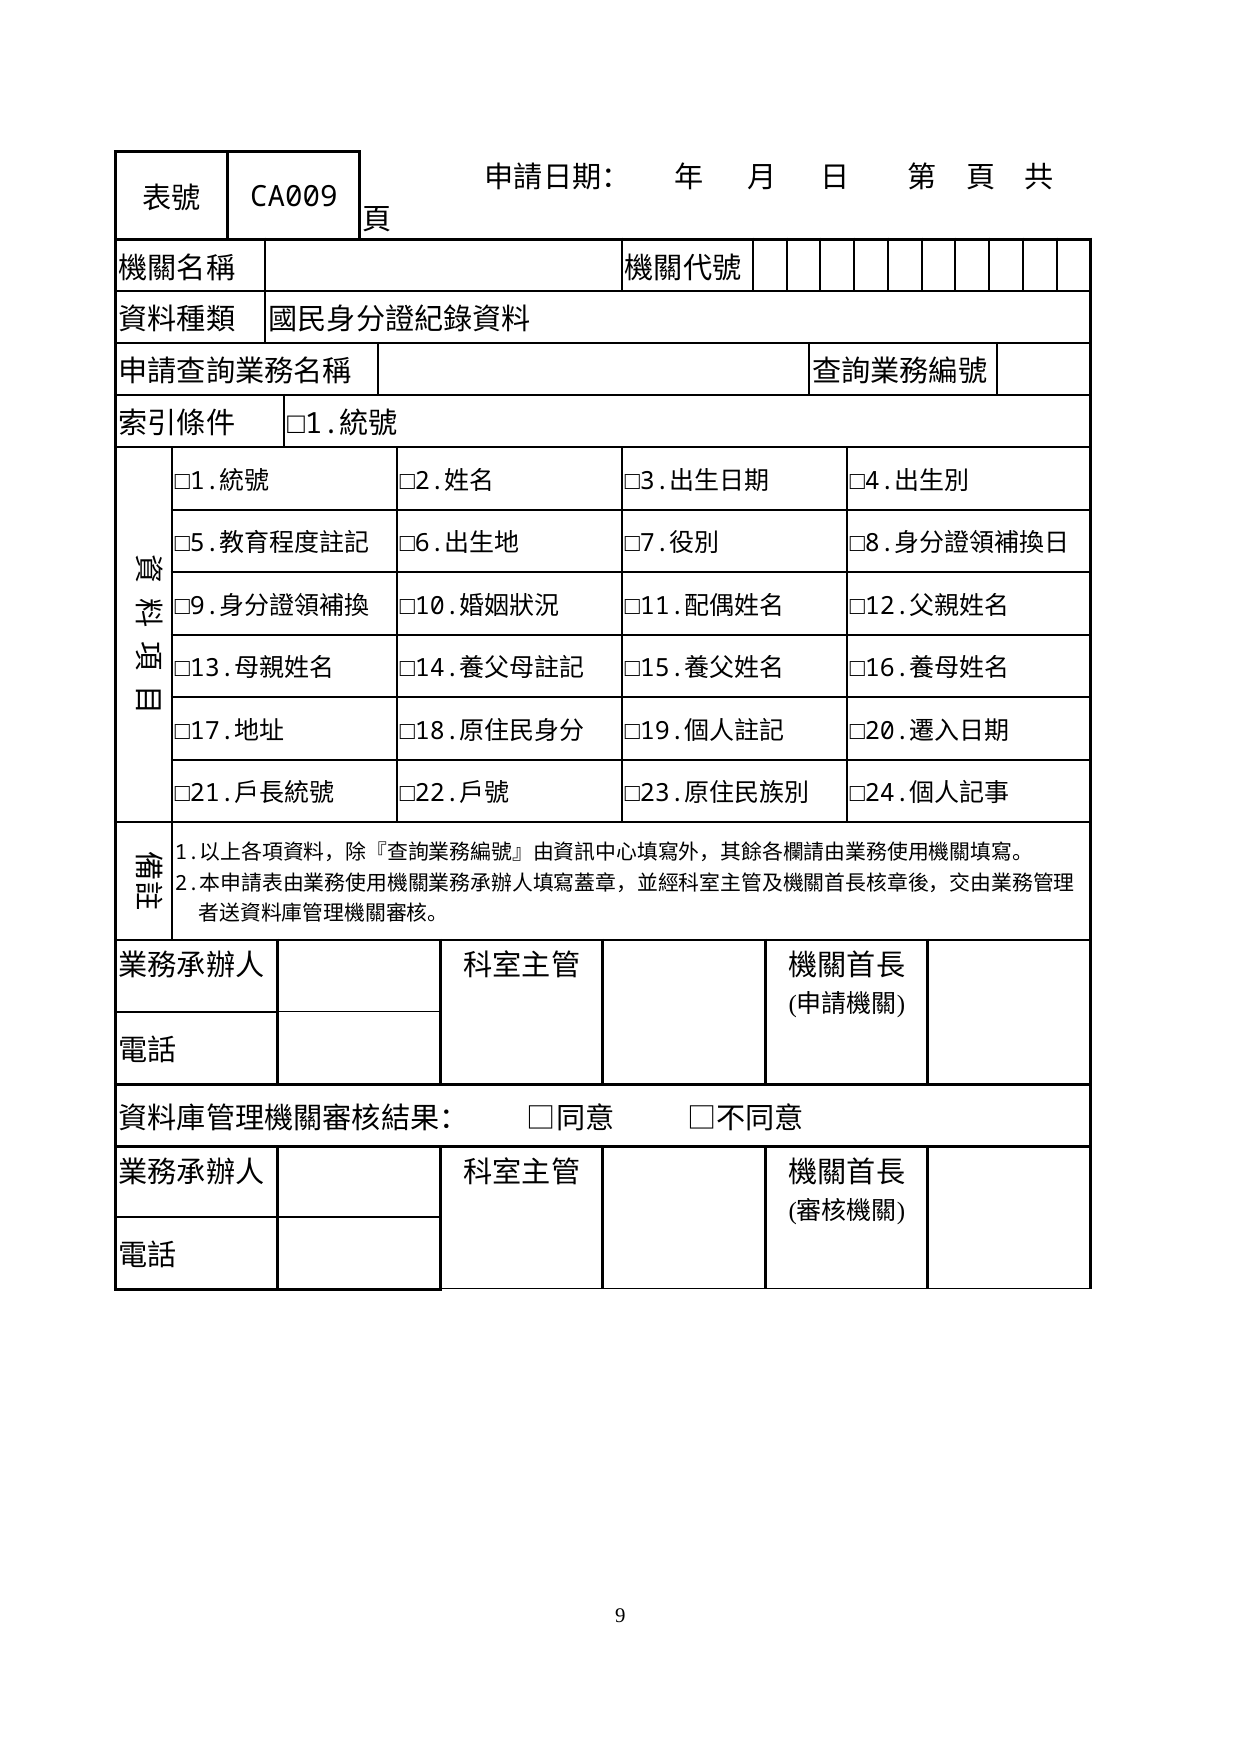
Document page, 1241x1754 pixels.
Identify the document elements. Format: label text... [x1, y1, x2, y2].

table_cell 電話 [117, 1013, 276, 1083]
table_cell □13.母親姓名 [173, 636, 396, 696]
table_cell □23.原住民族別 [623, 761, 846, 821]
table_cell □5.教育程度註記 [173, 511, 396, 571]
table_cell 索引條件 [117, 396, 283, 446]
table_cell [279, 941, 439, 1011]
table_cell 查詢業務編號 [810, 344, 996, 394]
table_cell □21.戶長統號 [173, 761, 396, 821]
table_cell □4.出生別 [848, 448, 1089, 508]
table_cell 科室主管 [442, 1148, 601, 1287]
table_cell □11.配偶姓名 [623, 573, 846, 633]
table_cell □22.戶號 [398, 761, 621, 821]
table_cell □24.個人記事 [848, 761, 1089, 821]
table_cell [754, 241, 786, 290]
table_cell □6.出生地 [398, 511, 621, 571]
table_cell 機關名稱 [117, 241, 264, 290]
table_cell [1024, 241, 1056, 290]
table_cell □12.父親姓名 [848, 573, 1089, 633]
table_cell 機關首長 (審核機關) [767, 1148, 926, 1287]
table_cell □7.役別 [623, 511, 846, 571]
table_cell [956, 241, 988, 290]
table_cell 機關代號 [623, 241, 752, 290]
table_cell □20.遷入日期 [848, 698, 1089, 758]
table_cell [266, 241, 621, 290]
table_cell □18.原住民身分 [398, 698, 621, 758]
table_cell 資料庫管理機關審核結果： □同意 □不同意 [117, 1086, 1089, 1145]
table_cell [379, 344, 808, 394]
table_cell [855, 241, 887, 290]
table_cell □8.身分證領補換日 [848, 511, 1089, 571]
table_cell □2.姓名 [398, 448, 621, 508]
table_cell □16.養母姓名 [848, 636, 1089, 696]
table_cell [998, 344, 1089, 394]
table_cell [929, 941, 1089, 1083]
table_cell [788, 241, 819, 290]
table_cell [923, 241, 954, 290]
table_cell 機關首長 (申請機關) [767, 941, 926, 1083]
table_cell [604, 1148, 764, 1287]
table_cell [990, 241, 1022, 290]
table_cell □1.統號 [173, 448, 396, 508]
table_cell [279, 1218, 439, 1287]
table_header 申請日期： 年 月 日 第 頁 共 頁 [361, 150, 1090, 238]
table_cell □9.身分證領補換 [173, 573, 396, 633]
table_cell 科室主管 [442, 941, 601, 1083]
table_cell [279, 1012, 439, 1083]
table_cell 業務承辦人 [117, 941, 276, 1011]
table_cell □10.婚姻狀況 [398, 573, 621, 633]
table_cell □15.養父姓名 [623, 636, 846, 696]
table_cell □1.統號 [285, 396, 1089, 446]
table_cell □19.個人註記 [623, 698, 846, 758]
table_cell 1.以上各項資料，除『查詢業務編號』由資訊中心填寫外，其餘各欄請由業務使用機關填寫。 2.本申請表由業務使用機關業務承辦人填寫蓋章，並經科室主管及機關首長核章後，交由業務管理者送資料庫管理機關審核。 [173, 823, 1089, 939]
table_cell 備註 [117, 823, 171, 939]
table_cell 申請查詢業務名稱 [117, 344, 377, 394]
table_cell [821, 241, 853, 290]
table_cell [279, 1148, 439, 1216]
table_cell □14.養父母註記 [398, 636, 621, 696]
table_header 表號 [117, 153, 226, 238]
table_cell [1058, 241, 1089, 290]
table_cell 資料種類 [117, 292, 264, 342]
table_cell □3.出生日期 [623, 448, 846, 508]
table_cell [889, 241, 921, 290]
table_cell □17.地址 [173, 698, 396, 758]
table_cell 國民身分證紀錄資料 [266, 292, 1089, 342]
table_cell [604, 941, 764, 1083]
table_cell 電話 [117, 1218, 276, 1287]
table_cell 業務承辦人 [117, 1148, 276, 1216]
table_cell 資 料 項 目 [117, 448, 171, 821]
table_cell [929, 1148, 1089, 1287]
table_header CA009 [229, 153, 358, 238]
